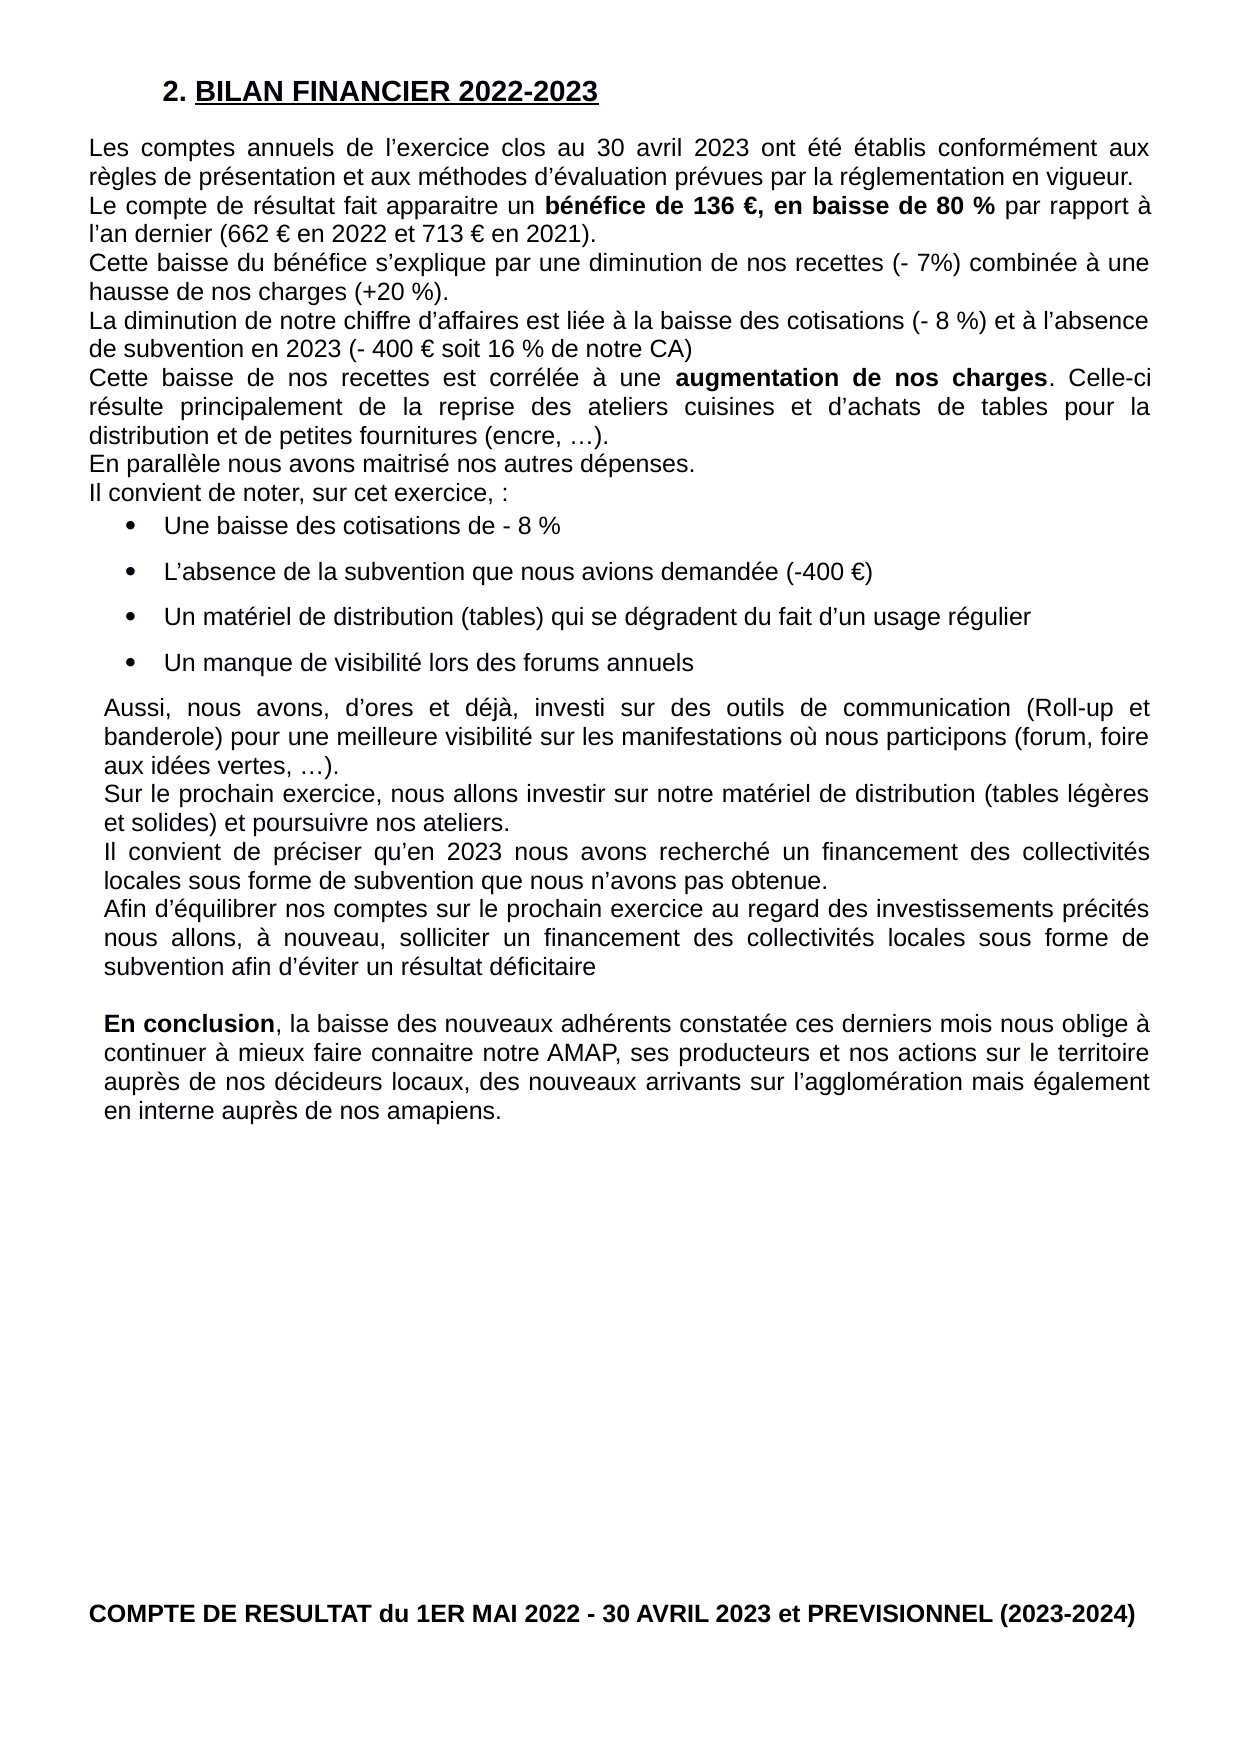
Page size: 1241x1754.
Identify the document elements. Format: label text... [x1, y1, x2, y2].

text Les comptes annuels de l’exercice clos au 30 avril 2023 ont été établis conformément aux règles de présentation et aux méthodes d’évaluation prévues par la réglementation en vigueur. [89, 133, 1152, 191]
list Il convient de préciser qu’en 2023 nous avons recherché un financement des collectivités locales sous forme de subvention que nous n’avons pas obtenue. [103, 837, 1152, 894]
text Cette baisse du bénéfice s’explique par une diminution de nos recettes (- 7%) combinée à une hausse de nos charges (+20 %). [89, 248, 1152, 306]
list Aussi, nous avons, d’ores et déjà, investi sur des outils de communication (Roll-up et banderole) pour une meilleure visibilité sur les manifestations où nous participons (forum, foire aux idées vertes, …). [103, 693, 1152, 779]
text En parallèle nous avons maitrisé nos autres dépenses. [89, 449, 1152, 478]
list Un matériel de distribution (tables) qui se dégradent du fait d’un usage régulier [126, 602, 1152, 631]
list 2. BILAN FINANCIER 2022-2023 [162, 74, 1152, 107]
list En conclusion, la baisse des nouveaux adhérents constatée ces derniers mois nous oblige à continuer à mieux faire connaitre notre AMAP, ses producteurs et nos actions sur le territoire auprès de nos décideurs locaux, des nouveaux arrivants sur l’agglomération mais également en interne auprès de nos amapiens. [103, 1009, 1152, 1124]
text La diminution de notre chiffre d’affaires est liée à la baisse des cotisations (- 8 %) et à l’absence de subvention en 2023 (- 400 € soit 16 % de notre CA) [89, 306, 1152, 363]
list Une baisse des cotisations de - 8 % [126, 511, 1152, 540]
text Le compte de résultat fait apparaitre un bénéfice de 136 €, en baisse de 80 % par rapport à l’an dernier (662 € en 2022 et 713 € en 2021). [89, 191, 1152, 248]
text Il convient de noter, sur cet exercice, : [89, 478, 1152, 507]
list L’absence de la subvention que nous avions demandée (-400 €) [126, 557, 1152, 586]
text Cette baisse de nos recettes est corrélée à une augmentation de nos charges. Celle-ci résulte principalement de la reprise des ateliers cuisines et d’achats de tables pour la distribution et de petites fournitures (encre, …). [89, 363, 1152, 449]
list Sur le prochain exercice, nous allons investir sur notre matériel de distribution (tables légères et solides) et poursuivre nos ateliers. [103, 779, 1152, 837]
list Un manque de visibilité lors des forums annuels [126, 648, 1152, 677]
list Afin d’équilibrer nos comptes sur le prochain exercice au regard des investissements précités nous allons, à nouveau, solliciter un financement des collectivités locales sous forme de subvention afin d’éviter un résultat déficitaire [103, 894, 1152, 981]
list COMPTE DE RESULTAT du 1ER MAI 2022 - 30 AVRIL 2023 et PREVISIONNEL (2023-2024) [89, 1599, 1152, 1628]
